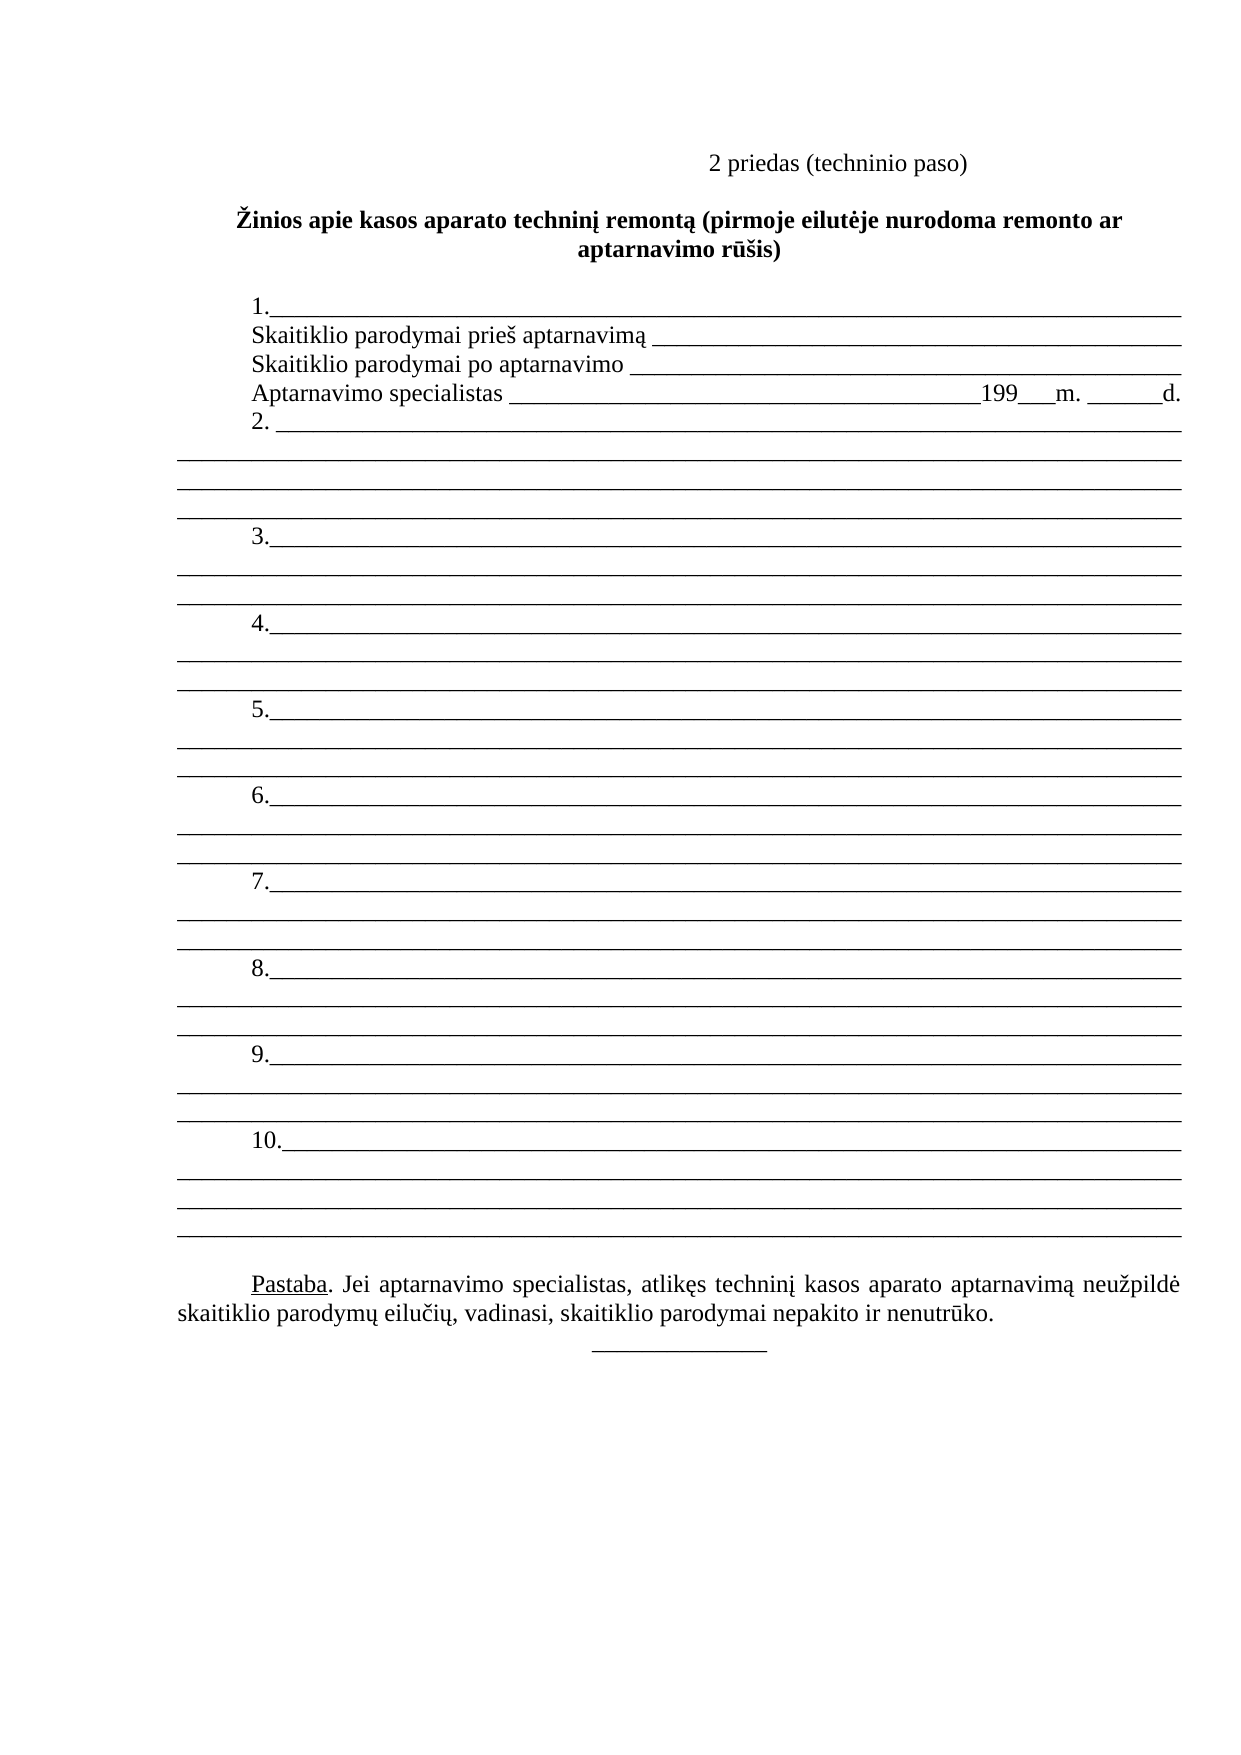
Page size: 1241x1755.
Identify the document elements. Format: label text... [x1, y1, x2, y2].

text 4. [177, 608, 1181, 636]
text Skaitiklio parodymai po aptarnavimo [177, 349, 1181, 378]
text Pastaba. Jei aptarnavimo specialistas, atlikęs techninį kasos aparato aptarnavimą neužpildė skaitiklio parodymų eilučių, vadinasi, skaitiklio parodymai nepakito ir nenutrūko. [177, 1269, 1181, 1326]
text 1. [177, 291, 1181, 320]
text Žinios apie kasos aparato techninį remontą (pirmoje eilutėje nurodoma remonto ar aptarnavimo rūšis) [177, 205, 1181, 263]
text 6. [177, 780, 1181, 809]
text 2 priedas (techninio paso) [177, 148, 1181, 176]
text Skaitiklio parodymai prieš aptarnavimą [177, 320, 1181, 349]
text 3. [177, 521, 1181, 550]
text 5. [177, 694, 1181, 723]
text ______________ [177, 1326, 1181, 1355]
text 7. [177, 866, 1181, 895]
text 8. [177, 953, 1181, 981]
text 2. [177, 406, 1181, 435]
text Aptarnavimo specialistas 199___m. ______d. [177, 378, 1181, 406]
text 9. [177, 1039, 1181, 1068]
text 10. [177, 1125, 1181, 1154]
